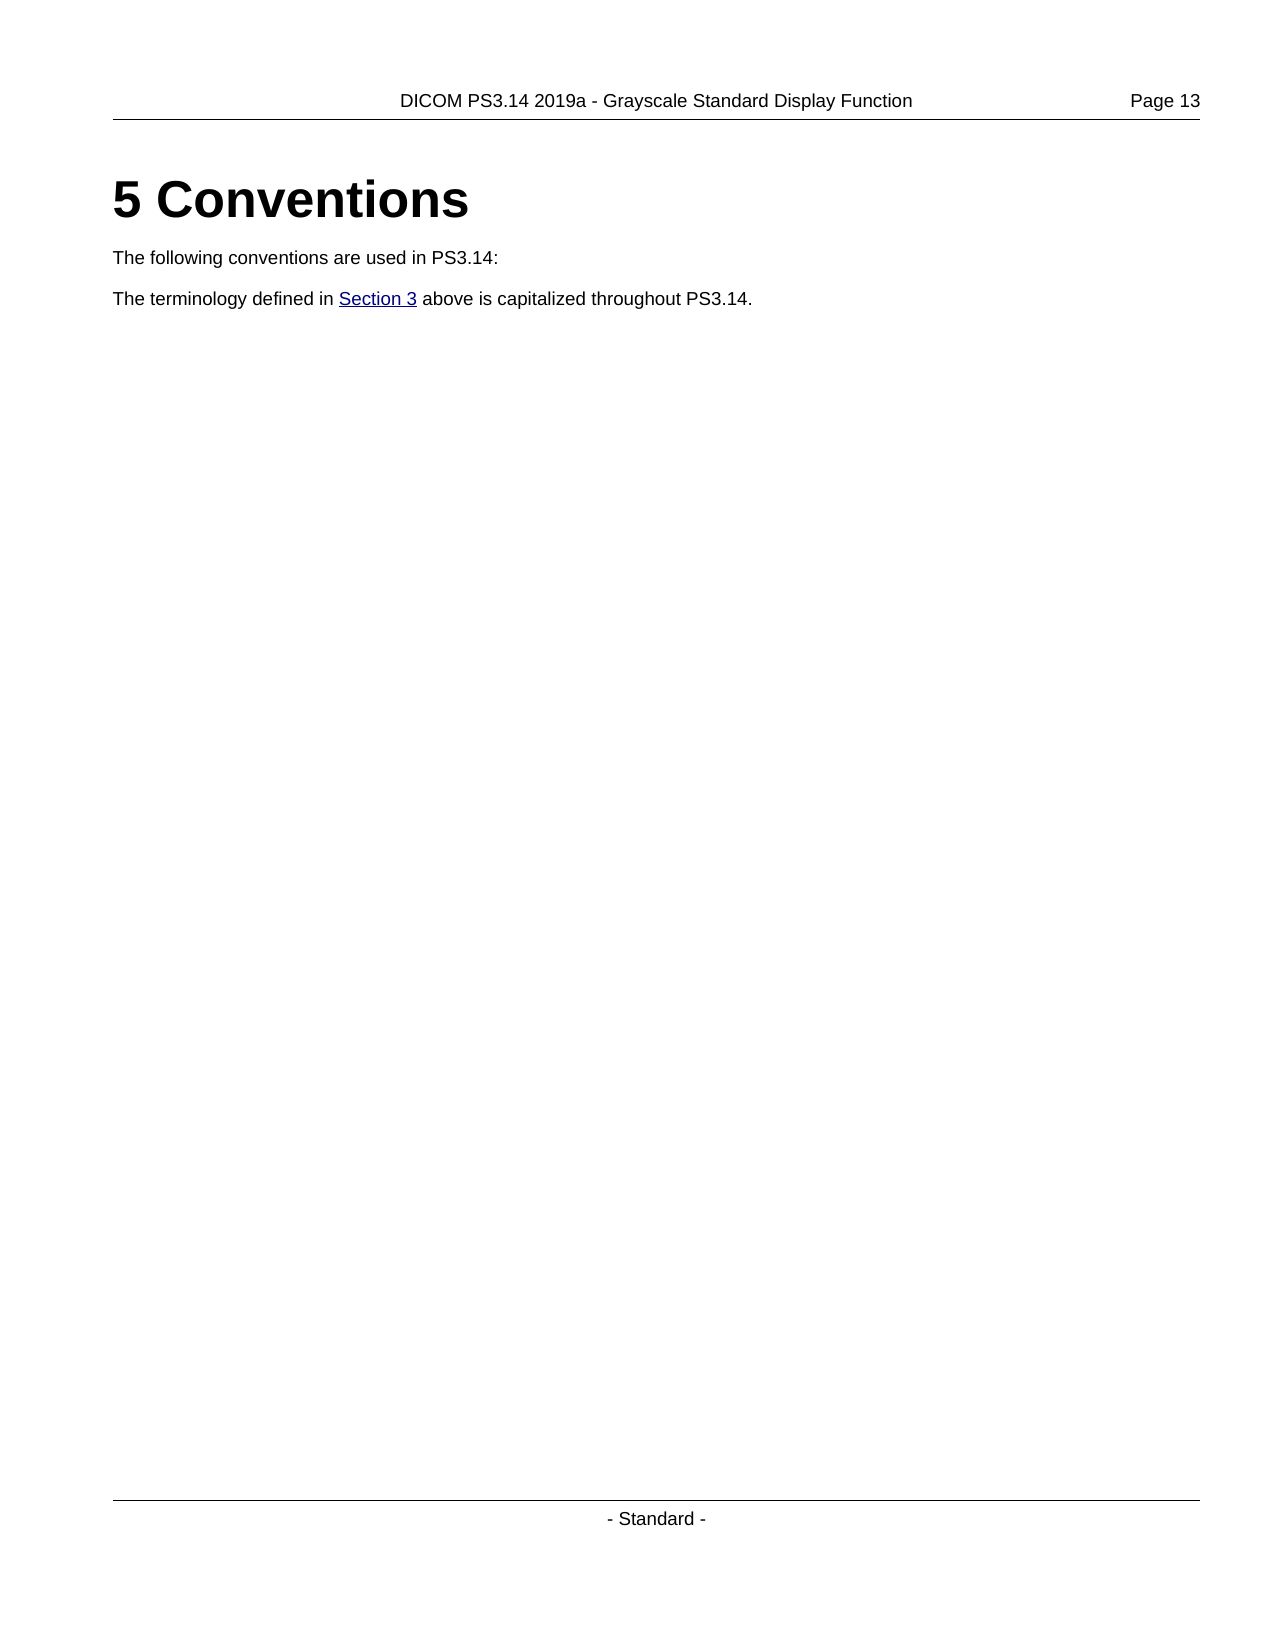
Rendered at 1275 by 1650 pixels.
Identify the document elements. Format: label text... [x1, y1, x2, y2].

text The terminology defined in Section 3 above is capitalized throughout PS3.14. [112, 287, 1200, 309]
text The following conventions are used in PS3.14: [112, 247, 1200, 269]
text 5 Conventions [112, 169, 1200, 228]
